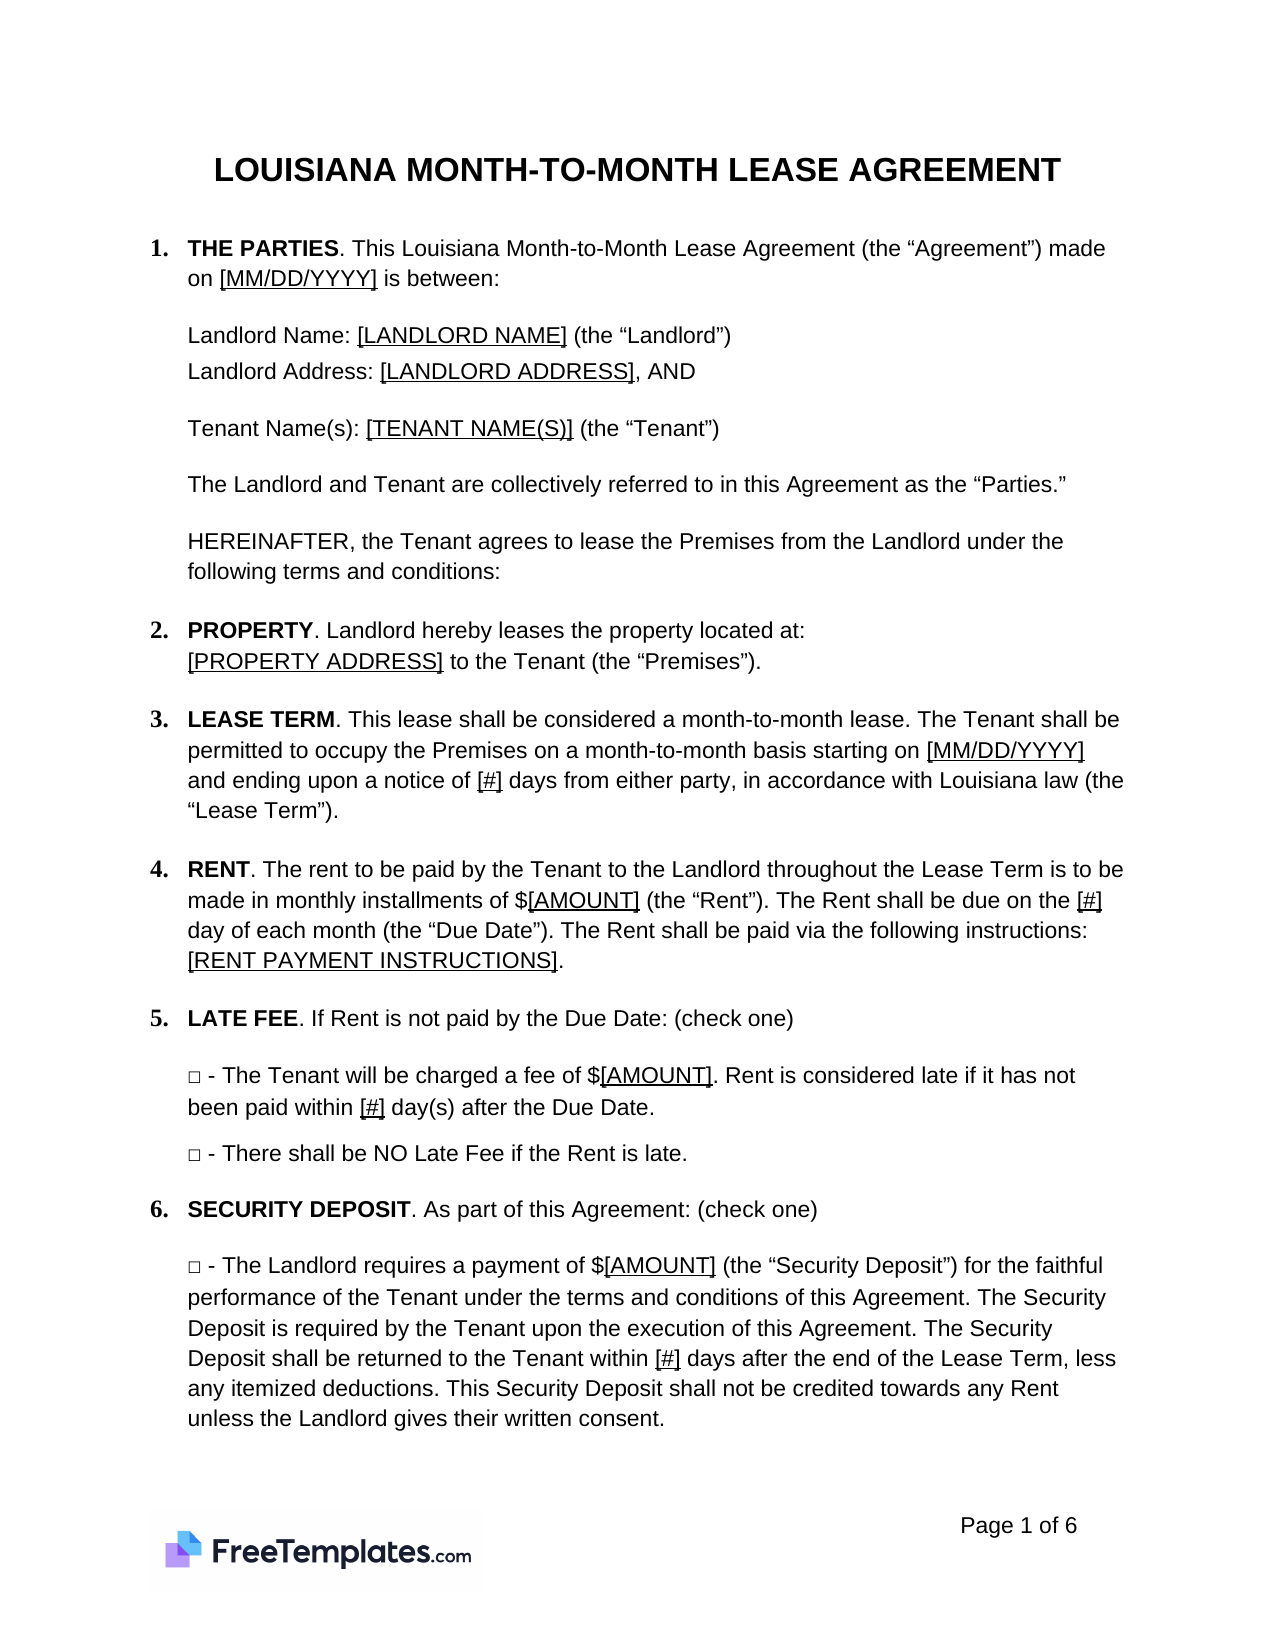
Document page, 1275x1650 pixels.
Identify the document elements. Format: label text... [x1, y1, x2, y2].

list LEASE TERM. This lease shall be considered a month-to-month lease. The Tenant shall be permitted to occupy the Premises on a month-to-month basis starting on [MM/DD/YYYY] and ending upon a notice of [#] days from either party, in accordance with Louisiana law (the “Lease Term”). [150, 704, 1125, 824]
list SECURITY DEPOSIT. As part of this Agreement: (check one) [150, 1194, 1125, 1223]
list ☐ - There shall be NO Late Fee if the Rent is late. [187, 1136, 1125, 1168]
list Tenant Name(s): [TENANT NAME(S)] (the “Tenant”) [187, 415, 1125, 441]
list The Landlord and Tenant are collectively referred to in this Agreement as the “Parties.” [187, 471, 1125, 498]
list PROPERTY. Landlord hereby leases the property located at: [150, 615, 1125, 643]
list Landlord Name: [LANDLORD NAME] (the “Landlord”) [187, 322, 1125, 348]
list [PROPERTY ADDRESS] to the Tenant (the “Premises”). [187, 648, 1125, 674]
text LOUISIANA MONTH-TO-MONTH LEASE AGREEMENT [150, 150, 1125, 188]
list Landlord Address: [LANDLORD ADDRESS], AND [187, 358, 1125, 385]
list RENT. The rent to be paid by the Tenant to the Landlord throughout the Lease Term is to be made in monthly installments of $[AMOUNT] (the “Rent”). The Rent shall be due on the [#] day of each month (the “Due Date”). The Rent shall be paid via the following instructions: [RENT PAYMENT INSTRUCTIONS]. [150, 854, 1125, 973]
list HEREINAFTER, the Tenant agrees to lease the Premises from the Landlord under the following terms and conditions: [187, 528, 1125, 584]
list ☐ - The Tenant will be charged a fee of $[AMOUNT]. Rent is considered late if it has not been paid within [#] day(s) after the Due Date. [187, 1059, 1125, 1120]
list THE PARTIES. This Louisiana Month-to-Month Lease Agreement (the “Agreement”) made on [MM/DD/YYYY] is between: [150, 233, 1125, 292]
list LATE FEE. If Rent is not paid by the Due Date: (check one) [150, 1003, 1125, 1032]
list ☐ - The Landlord requires a payment of $[AMOUNT] (the “Security Deposit”) for the faithful performance of the Tenant under the terms and conditions of this Agreement. The Security Deposit is required by the Tenant upon the execution of this Agreement. The Security Deposit shall be returned to the Tenant within [#] days after the end of the Lease Term, less any itemized deductions. This Security Deposit shall not be credited towards any Rent unless the Landlord gives their written consent. [187, 1249, 1125, 1431]
